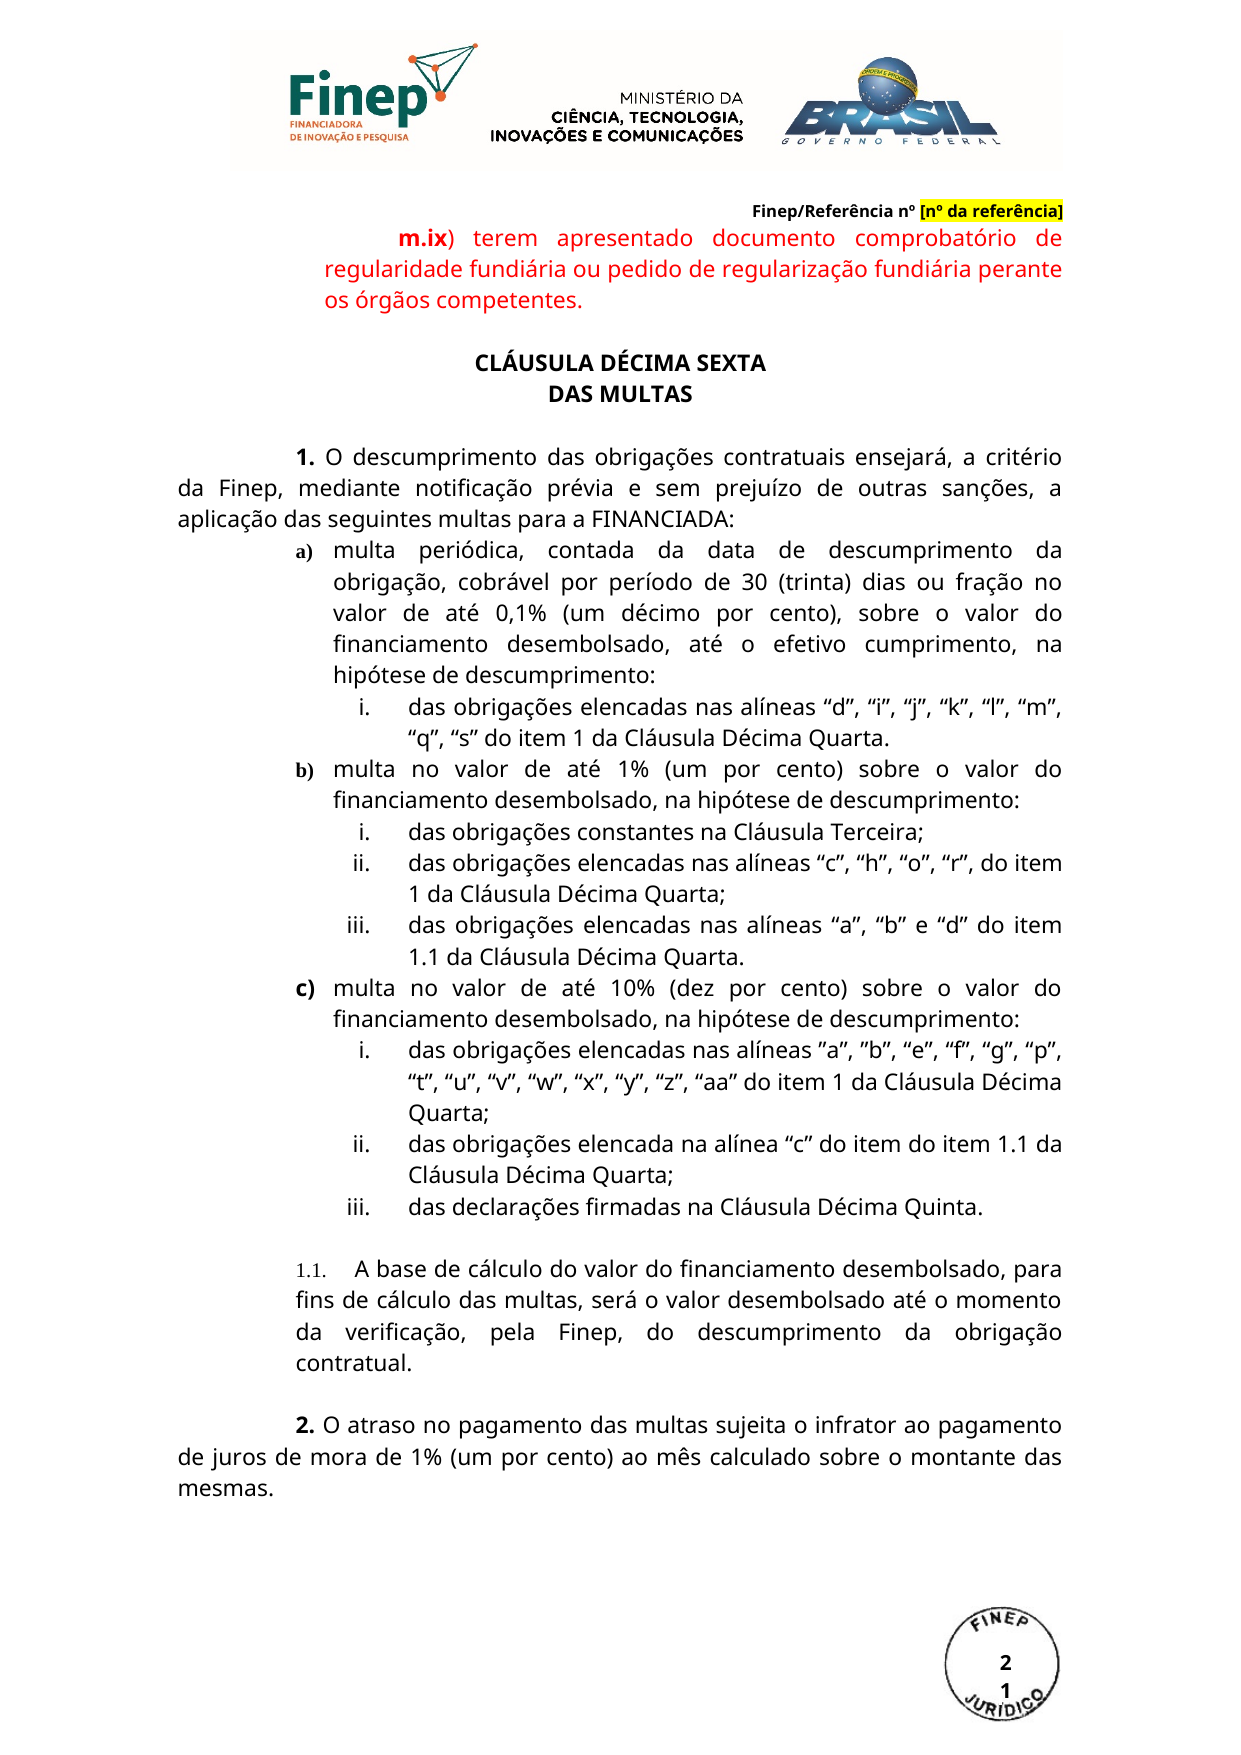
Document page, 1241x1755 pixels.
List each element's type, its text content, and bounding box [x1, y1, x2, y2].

list das obrigações elencadas nas alíneas “a”, “b” e “d” do item 1.1 da Cláusula Décima Quarta. [370, 909, 1063, 972]
text 1. O descumprimento das obrigações contratuais ensejará, a critério da Finep, mediante notificação prévia e sem prejuízo de outras sanções, a aplicação das seguintes multas para a FINANCIADA: [177, 441, 1063, 534]
list das obrigações elencada na alínea “c” do item do item 1.1 da Cláusula Décima Quarta; [370, 1128, 1063, 1191]
text 2. O atraso no pagamento das multas sujeita o infrator ao pagamento de juros de mora de 1% (um por cento) ao mês calculado sobre o montante das mesmas. [177, 1409, 1063, 1503]
list das obrigações elencadas nas alíneas “c”, “h”, “o”, “r”, do item 1 da Cláusula Décima Quarta; [370, 847, 1063, 909]
list das obrigações constantes na Cláusula Terceira; [370, 816, 1063, 847]
list multa no valor de até 10% (dez por cento) sobre o valor do financiamento desembolsado, na hipótese de descumprimento: [295, 972, 1063, 1034]
text DAS MULTAS [177, 378, 1063, 409]
text m.ix) terem apresentado documento comprobatório de regularidade fundiária ou pedido de regularização fundiária perante os órgãos competentes. [324, 222, 1063, 316]
list multa periódica, contada da data de descumprimento da obrigação, cobrável por período de 30 (trinta) dias ou fração no valor de até 0,1% (um décimo por cento), sobre o valor do financiamento desembolsado, até o efetivo cumprimento, na hipótese de descumprimento: [295, 534, 1063, 691]
list das obrigações elencadas nas alíneas “d”, “i”, “j”, “k”, “l”, “m”, “q”, “s” do item 1 da Cláusula Décima Quarta. [370, 691, 1063, 753]
list multa no valor de até 1% (um por cento) sobre o valor do financiamento desembolsado, na hipótese de descumprimento: [295, 753, 1063, 816]
text CLÁUSULA DÉCIMA SEXTA [177, 347, 1063, 378]
list A base de cálculo do valor do financiamento desembolsado, para fins de cálculo das multas, será o valor desembolsado até o momento da verificação, pela Finep, do descumprimento da obrigação contratual. [295, 1253, 1063, 1378]
list das obrigações elencadas nas alíneas ”a”, ”b”, “e”, “f”, “g”, “p”, “t”, “u”, “v”, “w”, “x”, “y”, “z”, “aa” do item 1 da Cláusula Décima Quarta; [370, 1034, 1063, 1128]
list das declarações firmadas na Cláusula Décima Quinta. [370, 1191, 1063, 1222]
